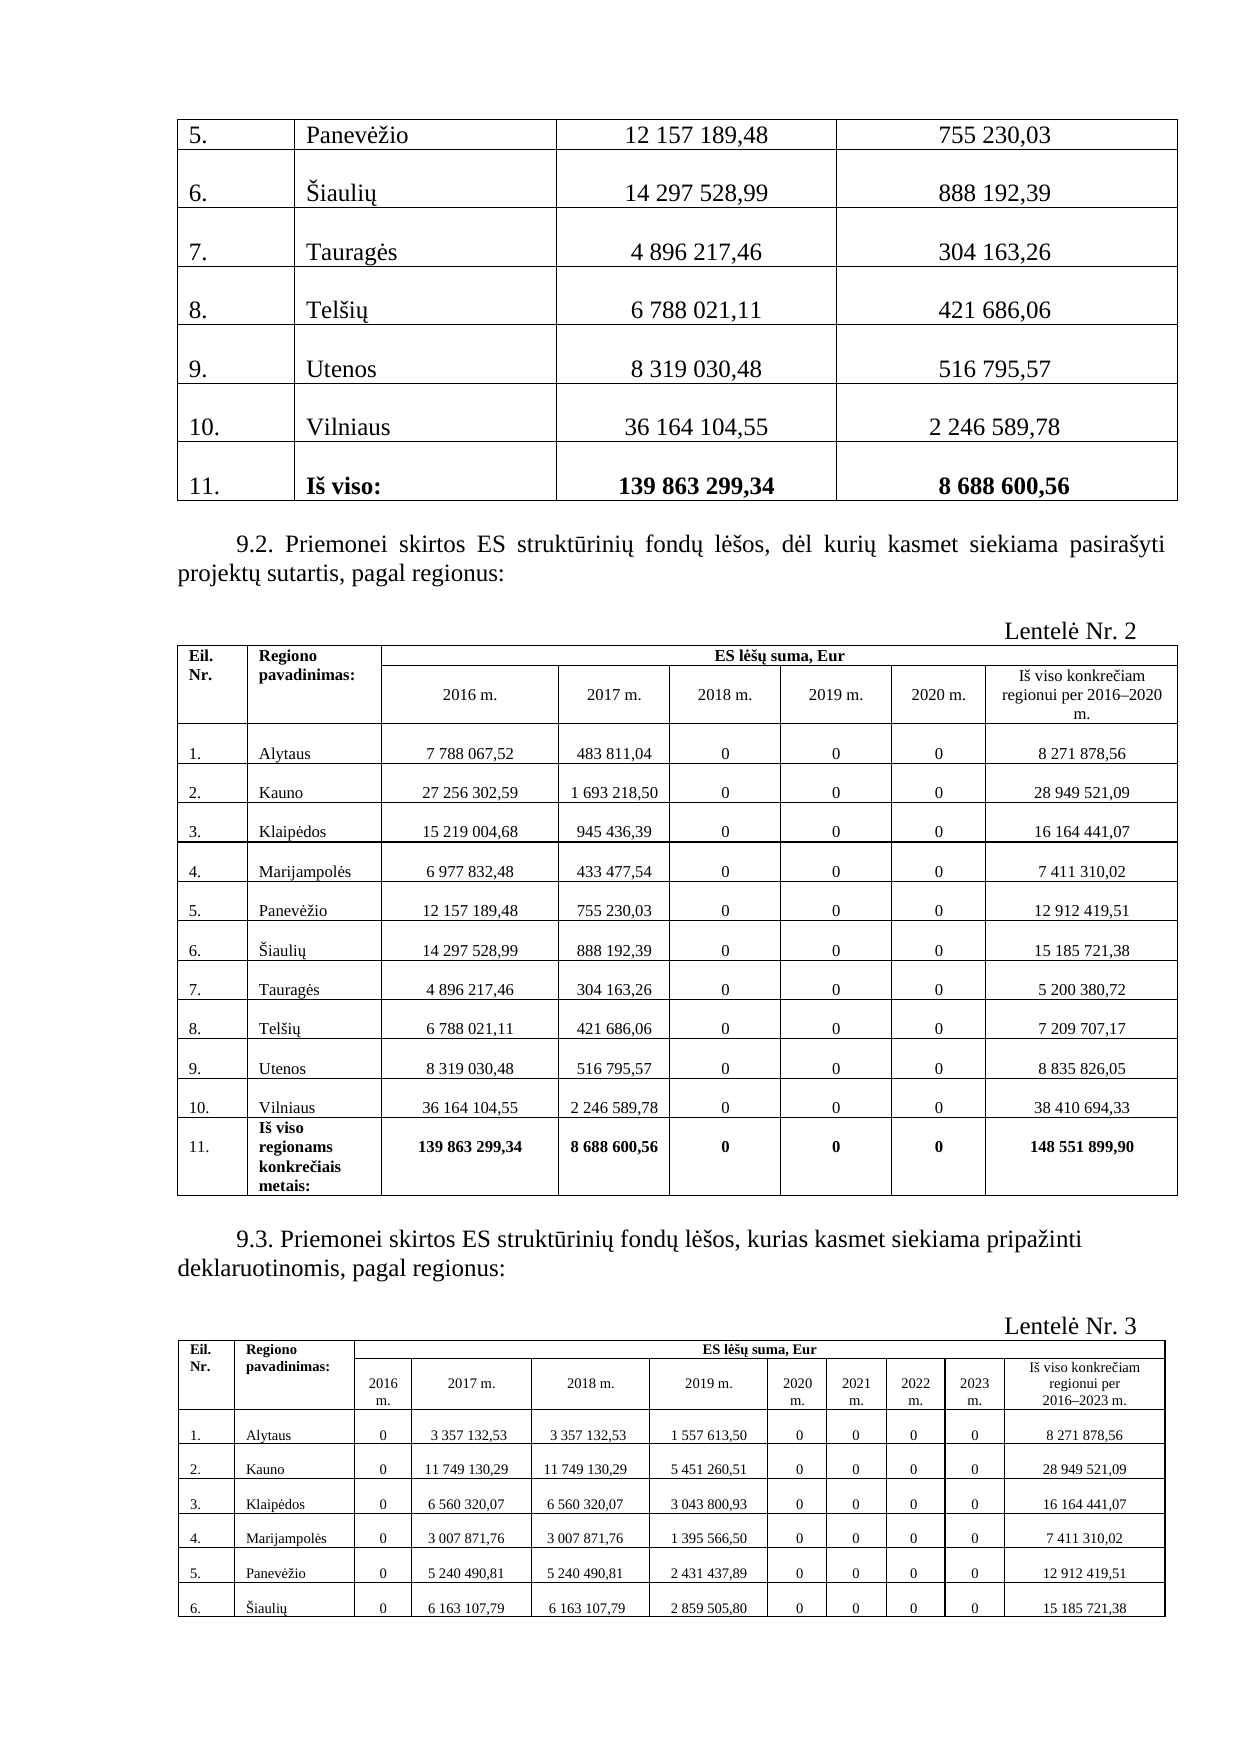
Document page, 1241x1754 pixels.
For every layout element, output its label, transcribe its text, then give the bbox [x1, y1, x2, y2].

table_header Regiono pavadinimas: [235, 1341, 354, 1409]
table_cell 6 163 107,79 [412, 1583, 531, 1616]
table_cell 7 411 310,02 [1005, 1514, 1164, 1547]
table_cell 0 [355, 1479, 411, 1512]
table_cell 3 007 871,76 [532, 1514, 649, 1547]
table_cell 2018 m. [532, 1359, 649, 1409]
table_cell 304 163,26 [559, 961, 669, 999]
table_cell 3 357 132,53 [412, 1410, 531, 1443]
table_cell 4 896 217,46 [557, 208, 836, 266]
table_cell 0 [892, 921, 985, 959]
table_cell 433 477,54 [559, 843, 669, 881]
table_header Eil. Nr. [178, 646, 247, 723]
table_cell 36 164 104,55 [382, 1079, 558, 1117]
table_cell 7. [178, 208, 294, 266]
table_cell 6. [178, 921, 247, 959]
table_cell 2 246 589,78 [559, 1079, 669, 1117]
table_cell 12 912 419,51 [986, 882, 1177, 920]
table_cell 0 [670, 1118, 780, 1195]
table_cell 5 451 260,51 [650, 1444, 767, 1478]
table_header ES lėšų suma, Eur [355, 1341, 1164, 1357]
table_cell 0 [781, 1079, 891, 1117]
table_cell 38 410 694,33 [986, 1079, 1177, 1117]
table_cell 304 163,26 [837, 208, 1177, 266]
table_cell 2017 m. [559, 666, 669, 723]
table_cell 2023 m. [946, 1359, 1004, 1409]
table_cell Utenos [248, 1039, 381, 1078]
table_cell 9. [178, 325, 294, 383]
table_cell 0 [355, 1410, 411, 1443]
table_cell 0 [355, 1583, 411, 1616]
table_header Regiono pavadinimas: [248, 646, 381, 723]
table_cell 8 271 878,56 [1005, 1410, 1164, 1443]
table_cell 1. [179, 1410, 234, 1443]
table_cell 12 157 189,48 [557, 120, 836, 148]
table_cell 11. [178, 442, 294, 500]
table_cell 5. [178, 120, 294, 148]
table_cell Telšių [295, 267, 556, 324]
table_cell 27 256 302,59 [382, 764, 558, 802]
table_cell Kauno [248, 764, 381, 802]
table_cell 5. [178, 882, 247, 920]
table_cell 888 192,39 [559, 921, 669, 959]
table_cell Panevėžio [248, 882, 381, 920]
table_cell 0 [892, 1039, 985, 1078]
table_header Eil. Nr. [179, 1341, 234, 1409]
table_cell 7 411 310,02 [986, 843, 1177, 881]
table_cell 0 [892, 764, 985, 802]
table_cell Šiaulių [248, 921, 381, 959]
table_cell 4 896 217,46 [382, 961, 558, 999]
table_cell 5 240 490,81 [532, 1548, 649, 1582]
table_cell 0 [946, 1410, 1004, 1443]
table_cell 3. [179, 1479, 234, 1512]
table_cell 2020 m. [768, 1359, 826, 1409]
table_cell 0 [887, 1548, 944, 1582]
table_cell 2020 m. [892, 666, 985, 723]
table_cell 15 219 004,68 [382, 803, 558, 841]
table_cell 5 200 380,72 [986, 961, 1177, 999]
table_cell 11 749 130,29 [532, 1444, 649, 1478]
table_cell 6 560 320,07 [412, 1479, 531, 1512]
table_cell 888 192,39 [837, 150, 1177, 207]
table_cell 2 859 505,80 [650, 1583, 767, 1616]
table_cell 6 788 021,11 [557, 267, 836, 324]
table_cell Marijampolės [235, 1514, 354, 1547]
table_cell 516 795,57 [559, 1039, 669, 1078]
table_cell 0 [827, 1548, 886, 1582]
table_cell Iš viso regionams konkrečiais metais: [248, 1118, 381, 1195]
table_cell 2 246 589,78 [837, 384, 1177, 441]
table_cell 4. [178, 843, 247, 881]
table_cell 15 185 721,38 [986, 921, 1177, 959]
table_cell 15 185 721,38 [1005, 1583, 1164, 1616]
table_cell 14 297 528,99 [382, 921, 558, 959]
table_cell 0 [768, 1410, 826, 1443]
table_cell 2 431 437,89 [650, 1548, 767, 1582]
table_cell 2016 m. [382, 666, 558, 723]
table_cell Šiaulių [295, 150, 556, 207]
table_cell 2019 m. [781, 666, 891, 723]
table_cell 1 557 613,50 [650, 1410, 767, 1443]
table_cell 8. [178, 1000, 247, 1038]
table_cell 0 [892, 843, 985, 881]
table_cell 0 [946, 1548, 1004, 1582]
table_cell 0 [892, 882, 985, 920]
table_cell 0 [670, 1079, 780, 1117]
table_cell 0 [670, 882, 780, 920]
table_cell 0 [946, 1444, 1004, 1478]
table_cell 139 863 299,34 [557, 442, 836, 500]
table_cell 2. [179, 1444, 234, 1478]
table_cell 10. [178, 384, 294, 441]
table_cell 36 164 104,55 [557, 384, 836, 441]
table_cell 2. [178, 764, 247, 802]
table_cell 3 007 871,76 [412, 1514, 531, 1547]
table_cell 2019 m. [650, 1359, 767, 1409]
table_cell Tauragės [248, 961, 381, 999]
table_cell Klaipėdos [248, 803, 381, 841]
table_cell 0 [887, 1514, 944, 1547]
table_cell 0 [827, 1410, 886, 1443]
table_cell 0 [670, 1039, 780, 1078]
table_cell 421 686,06 [837, 267, 1177, 324]
table_cell 5 240 490,81 [412, 1548, 531, 1582]
table_cell 8. [178, 267, 294, 324]
table_cell 0 [768, 1479, 826, 1512]
table_cell 6 788 021,11 [382, 1000, 558, 1038]
table_cell Iš viso: [295, 442, 556, 500]
table_cell 0 [355, 1514, 411, 1547]
table_cell 0 [768, 1514, 826, 1547]
table_cell 755 230,03 [837, 120, 1177, 148]
table_cell Iš viso konkrečiam regionui per 2016–2020 m. [986, 666, 1177, 723]
table_cell 16 164 441,07 [1005, 1479, 1164, 1512]
table_cell 0 [827, 1514, 886, 1547]
table_cell 16 164 441,07 [986, 803, 1177, 841]
table_cell 0 [355, 1444, 411, 1478]
table_cell 2016 m. [355, 1359, 411, 1409]
table_cell 0 [670, 843, 780, 881]
table_cell 0 [670, 803, 780, 841]
table_cell 6. [179, 1583, 234, 1616]
table_cell 0 [892, 803, 985, 841]
table_cell 0 [892, 1000, 985, 1038]
table_cell 0 [887, 1410, 944, 1443]
table_cell 3. [178, 803, 247, 841]
table_cell 0 [892, 1118, 985, 1195]
table_cell Šiaulių [235, 1583, 354, 1616]
table_cell 6 560 320,07 [532, 1479, 649, 1512]
table_cell Tauragės [295, 208, 556, 266]
table_cell 2022 m. [887, 1359, 944, 1409]
table_cell Iš viso konkrečiam regionui per 2016–2023 m. [1005, 1359, 1164, 1409]
table_cell 0 [827, 1444, 886, 1478]
table_cell 8 688 600,56 [559, 1118, 669, 1195]
table_cell 516 795,57 [837, 325, 1177, 383]
table_cell 14 297 528,99 [557, 150, 836, 207]
table_cell 8 271 878,56 [986, 724, 1177, 763]
table_cell Vilniaus [248, 1079, 381, 1117]
table_cell 0 [781, 882, 891, 920]
text Lentelė Nr. 3 [177, 1311, 1166, 1339]
table_cell 0 [887, 1583, 944, 1616]
table_cell 0 [892, 961, 985, 999]
table_cell 5. [179, 1548, 234, 1582]
table_cell Panevėžio [235, 1548, 354, 1582]
table_header ES lėšų suma, Eur [382, 646, 1177, 665]
table_cell 0 [946, 1514, 1004, 1547]
table_cell 7. [178, 961, 247, 999]
table_cell 0 [670, 961, 780, 999]
table_cell 4. [179, 1514, 234, 1547]
table_cell 3 357 132,53 [532, 1410, 649, 1443]
table_cell 0 [781, 1118, 891, 1195]
table_cell 1 693 218,50 [559, 764, 669, 802]
table_cell 0 [670, 764, 780, 802]
table_cell Vilniaus [295, 384, 556, 441]
table_cell 8 835 826,05 [986, 1039, 1177, 1078]
text Lentelė Nr. 2 [177, 616, 1166, 644]
text 9.3. Priemonei skirtos ES struktūrinių fondų lėšos, kurias kasmet siekiama pripažinti deklaruotinomis, pagal regionus: [177, 1224, 1166, 1282]
table_cell 8 319 030,48 [382, 1039, 558, 1078]
table_cell 0 [670, 724, 780, 763]
table_cell 483 811,04 [559, 724, 669, 763]
table_cell 28 949 521,09 [986, 764, 1177, 802]
table_cell 12 157 189,48 [382, 882, 558, 920]
table_cell 2017 m. [412, 1359, 531, 1409]
table_cell Utenos [295, 325, 556, 383]
table_cell 0 [781, 961, 891, 999]
table_cell 8 319 030,48 [557, 325, 836, 383]
table_cell 2021 m. [827, 1359, 886, 1409]
table_cell Marijampolės [248, 843, 381, 881]
table_cell 0 [781, 1000, 891, 1038]
table_cell 0 [781, 1039, 891, 1078]
table_cell 11 749 130,29 [412, 1444, 531, 1478]
table_cell Klaipėdos [235, 1479, 354, 1512]
table_cell 28 949 521,09 [1005, 1444, 1164, 1478]
table_cell 0 [892, 1079, 985, 1117]
table_cell 6 163 107,79 [532, 1583, 649, 1616]
table_cell Alytaus [235, 1410, 354, 1443]
table_cell 0 [781, 724, 891, 763]
table_cell 0 [768, 1583, 826, 1616]
table_cell 6 977 832,48 [382, 843, 558, 881]
table_cell 0 [827, 1583, 886, 1616]
table_cell 0 [768, 1444, 826, 1478]
table_cell 1. [178, 724, 247, 763]
table_cell Alytaus [248, 724, 381, 763]
table_cell 148 551 899,90 [986, 1118, 1177, 1195]
table_cell 0 [946, 1479, 1004, 1512]
table_cell Kauno [235, 1444, 354, 1478]
table_cell 11. [178, 1118, 247, 1195]
table_cell 0 [781, 843, 891, 881]
table_cell Telšių [248, 1000, 381, 1038]
table_cell 0 [827, 1479, 886, 1512]
table_cell 0 [887, 1444, 944, 1478]
table_cell 1 395 566,50 [650, 1514, 767, 1547]
table_cell 0 [946, 1583, 1004, 1616]
table_cell 10. [178, 1079, 247, 1117]
table_cell 755 230,03 [559, 882, 669, 920]
table_cell 9. [178, 1039, 247, 1078]
table_cell 0 [781, 803, 891, 841]
table_cell 421 686,06 [559, 1000, 669, 1038]
table_cell 139 863 299,34 [382, 1118, 558, 1195]
table_cell Panevėžio [295, 120, 556, 148]
table_cell 0 [670, 1000, 780, 1038]
table_cell 6. [178, 150, 294, 207]
table_cell 945 436,39 [559, 803, 669, 841]
table_cell 0 [887, 1479, 944, 1512]
table_cell 0 [768, 1548, 826, 1582]
table_cell 0 [781, 921, 891, 959]
table_cell 2018 m. [670, 666, 780, 723]
table_cell 8 688 600,56 [837, 442, 1177, 500]
table_cell 12 912 419,51 [1005, 1548, 1164, 1582]
text 9.2. Priemonei skirtos ES struktūrinių fondų lėšos, dėl kurių kasmet siekiama pasirašyti projektų sutartis, pagal regionus: [177, 529, 1166, 587]
table_cell 0 [355, 1548, 411, 1582]
table_cell 0 [670, 921, 780, 959]
table_cell 7 209 707,17 [986, 1000, 1177, 1038]
table_cell 3 043 800,93 [650, 1479, 767, 1512]
table_cell 7 788 067,52 [382, 724, 558, 763]
table_cell 0 [892, 724, 985, 763]
table_cell 0 [781, 764, 891, 802]
